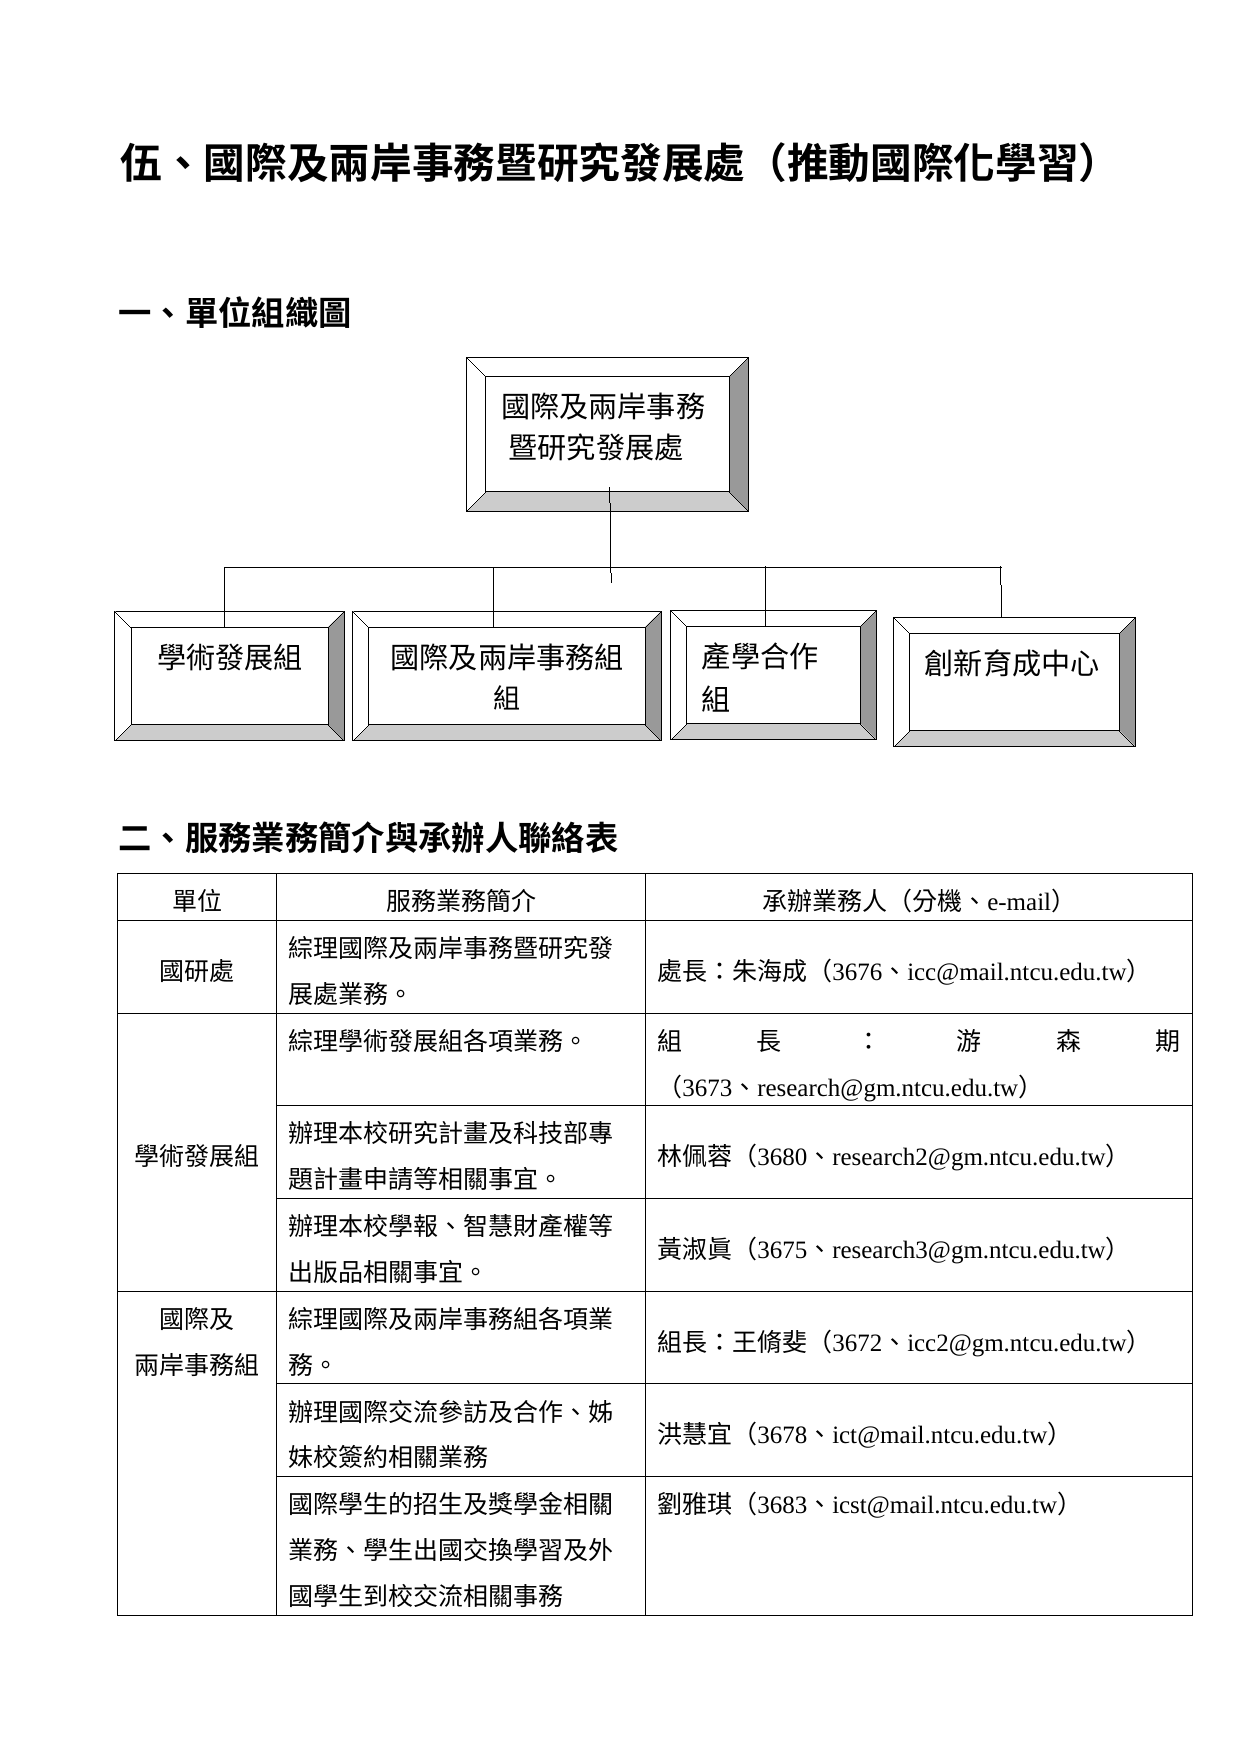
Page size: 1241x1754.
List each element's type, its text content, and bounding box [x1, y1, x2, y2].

table_cell 綜理國際及兩岸事務暨研究發展處業務。 [277, 921, 645, 1012]
text 暨研究發展處 [501, 426, 714, 467]
text 產學合作組 [702, 634, 846, 716]
table_header 承辦業務人（分機、e-mail） [646, 874, 1192, 920]
text 伍、國際及兩岸事務暨研究發展處（推動國際化學習） [118, 123, 1122, 198]
table_header 服務業務簡介 [277, 874, 645, 920]
table_cell 洪慧宜（3678、ict@mail.ntcu.edu.tw） [646, 1384, 1192, 1476]
table_cell 國際學生的招生及獎學金相關業務、學生出國交換學習及外國學生到校交流相關事務 [277, 1477, 645, 1614]
text 二、服務業務簡介與承辦人聯絡表 [118, 798, 1122, 873]
table_cell 辦理本校研究計畫及科技部專題計畫申請等相關事宜。 [277, 1106, 645, 1198]
text 一、單位組織圖 [118, 273, 1122, 348]
text 學術發展組 [146, 635, 313, 677]
table_cell 劉雅琪（3683、icst@mail.ntcu.edu.tw） [646, 1477, 1192, 1614]
table_cell 學術發展組 [118, 1014, 276, 1291]
table_cell 黃淑眞（3675、research3@gm.ntcu.edu.tw） [646, 1199, 1192, 1291]
table_cell 國際及 兩岸事務組 [118, 1292, 276, 1614]
table_cell 處長：朱海成（3676、icc@mail.ntcu.edu.tw） [646, 921, 1192, 1012]
text 國際及兩岸事務組組 [384, 635, 630, 716]
table_cell 組長：游森期（3673、research@gm.ntcu.edu.tw） [646, 1014, 1192, 1105]
table_cell 綜理國際及兩岸事務組各項業務。 [277, 1292, 645, 1383]
table_cell 組長：王脩斐（3672、icc2@gm.ntcu.edu.tw） [646, 1292, 1192, 1383]
table_header 單位 [118, 874, 276, 920]
table_cell 林佩蓉（3680、research2@gm.ntcu.edu.tw） [646, 1106, 1192, 1198]
table_cell 辦理國際交流參訪及合作、姊妹校簽約相關業務 [277, 1384, 645, 1476]
table_cell 辦理本校學報、智慧財產權等出版品相關事宜。 [277, 1199, 645, 1291]
text 國際及兩岸事務 [501, 384, 714, 426]
table_cell 綜理學術發展組各項業務。 [277, 1014, 645, 1105]
text 創新育成中心 [924, 641, 1104, 683]
table_cell 國研處 [118, 921, 276, 1012]
